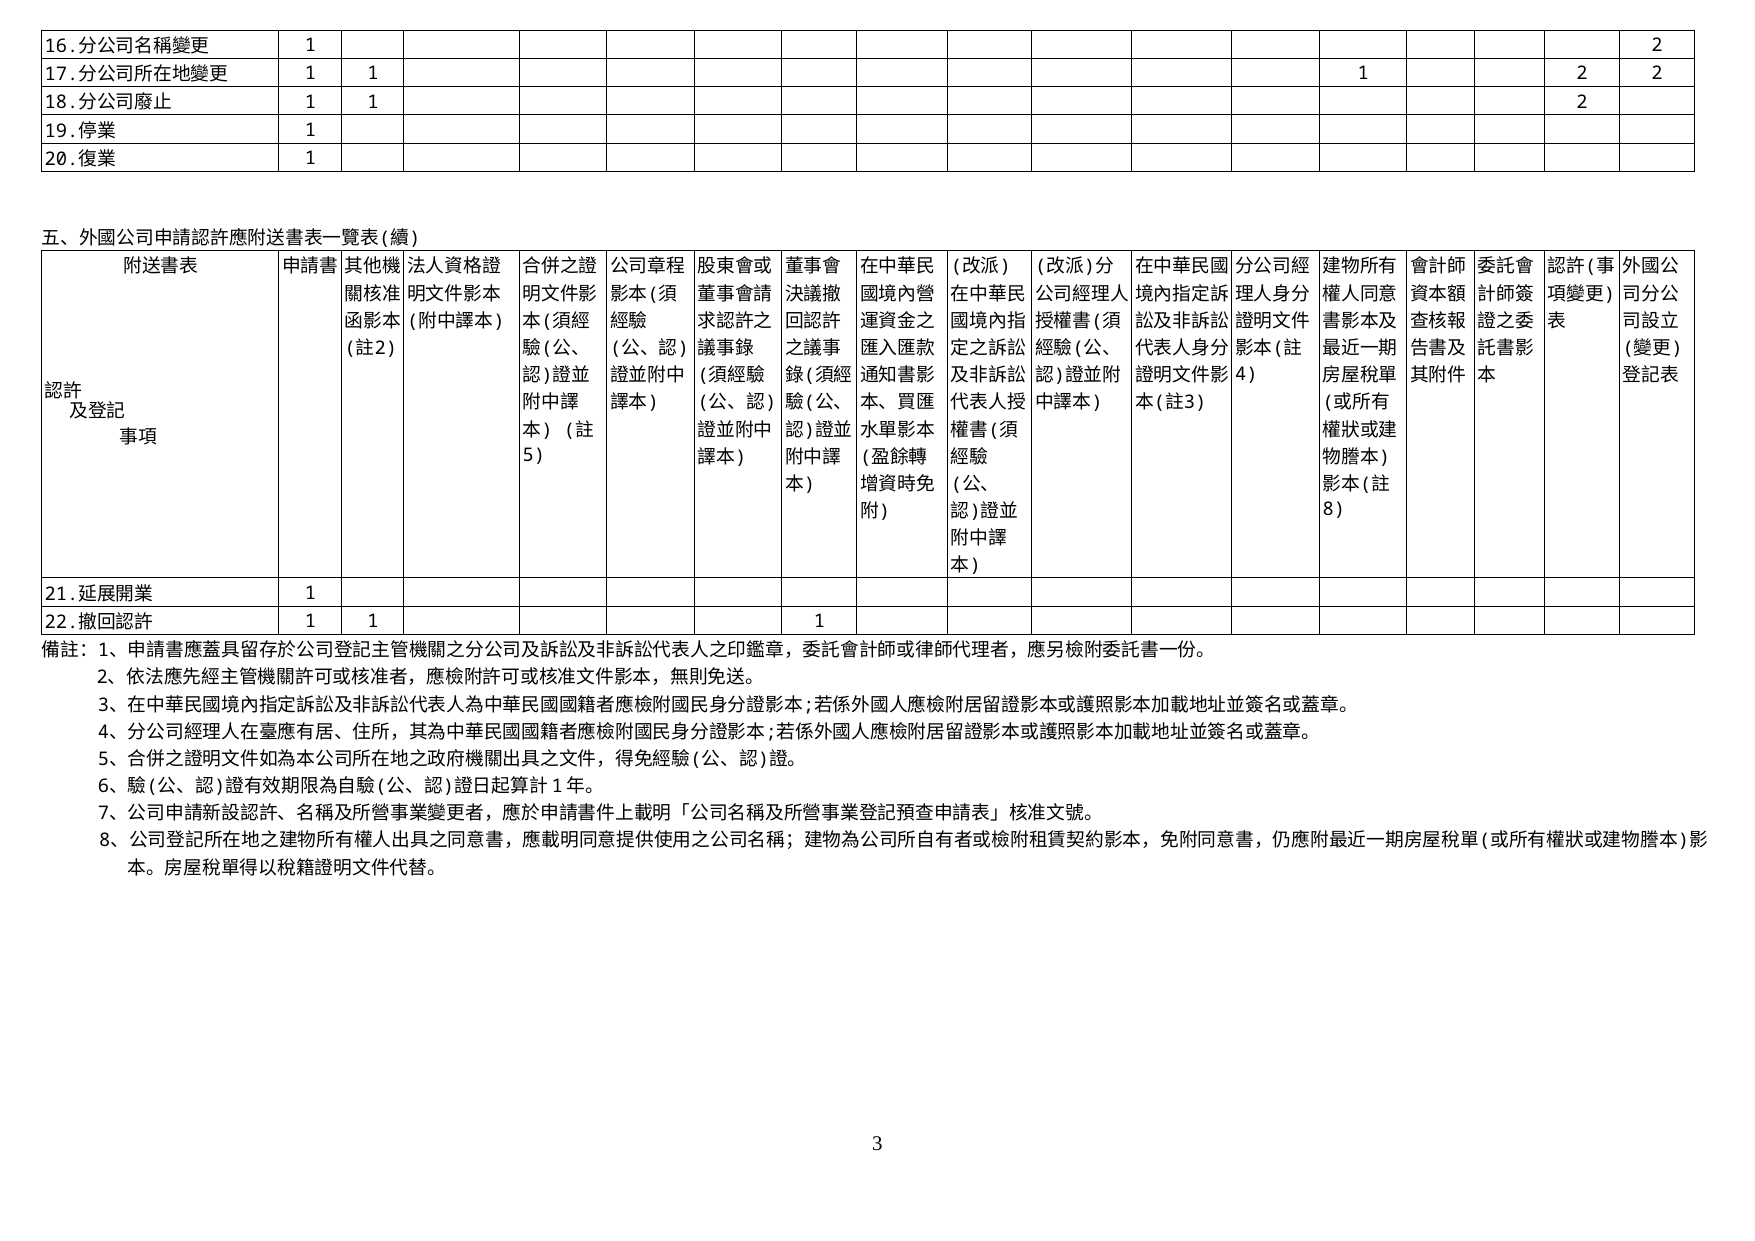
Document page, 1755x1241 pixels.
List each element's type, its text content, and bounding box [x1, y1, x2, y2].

table_cell [342, 144, 403, 171]
text 備註：1、申請書應蓋具留存於公司登記主管機關之分公司及訴訟及非訴訟代表人之印鑑章，委託會計師或律師代理者，應另檢附委託書一份。 [41, 635, 1713, 662]
table_cell [404, 115, 519, 142]
table_cell 20.復業 [42, 144, 278, 171]
table_cell [1475, 144, 1544, 171]
table_cell [1032, 578, 1131, 606]
table_cell [1620, 607, 1694, 634]
table_cell 21.延展開業 [42, 578, 278, 606]
table_cell [1407, 59, 1474, 86]
table_cell [782, 578, 856, 606]
table_cell [948, 578, 1031, 606]
table_cell [342, 31, 403, 58]
table_cell [1545, 578, 1619, 606]
table_cell [1320, 144, 1406, 171]
table_cell [857, 578, 947, 606]
table_cell [1475, 115, 1544, 142]
table_cell 1 [279, 59, 341, 86]
text 2、依法應先經主管機關許可或核准者，應檢附許可或核准文件影本，無則免送。 [96, 662, 1713, 689]
table_cell [1232, 115, 1319, 142]
table_header 建物所有權人同意書影本及最近一期房屋稅單(或所有權狀或建物謄本)影本(註8) [1320, 251, 1406, 577]
table_cell [1545, 115, 1619, 142]
table_cell [404, 144, 519, 171]
table_header 其他機關核准函影本(註2) [342, 251, 403, 577]
table_cell 2 [1545, 59, 1619, 86]
table_cell [520, 31, 606, 58]
table_cell [1232, 607, 1319, 634]
table_header 公司章程影本(須經驗(公、認)證並附中譯本) [607, 251, 694, 577]
table_cell 1 [342, 607, 403, 634]
table_cell [1032, 87, 1131, 114]
table_cell [404, 607, 519, 634]
table_cell [782, 59, 856, 86]
table_header 在中華民國境內營運資金之匯入匯款通知書影本、買匯水單影本(盈餘轉增資時免附) [857, 251, 947, 577]
table_cell [695, 59, 781, 86]
table_header (改派)分公司經理人授權書(須經驗(公、認)證並附中譯本) [1032, 251, 1131, 577]
table_cell [1032, 59, 1131, 86]
table_cell [1320, 31, 1406, 58]
table_cell [1132, 578, 1231, 606]
table_cell [857, 31, 947, 58]
table_cell [695, 144, 781, 171]
table_cell [1407, 87, 1474, 114]
table_cell [1475, 87, 1544, 114]
table_cell 2 [1620, 59, 1694, 86]
table_cell [404, 31, 519, 58]
table_cell 2 [1620, 31, 1694, 58]
table_cell 16.分公司名稱變更 [42, 31, 278, 58]
table_cell [1032, 144, 1131, 171]
table_cell [1407, 144, 1474, 171]
table_cell [1232, 144, 1319, 171]
table_cell [1620, 87, 1694, 114]
table_header 法人資格證明文件影本(附中譯本) [404, 251, 519, 577]
table_cell [782, 87, 856, 114]
table_header 附送書表 認許 及登記 事項 [42, 251, 278, 577]
table_cell 1 [279, 31, 341, 58]
table_cell [404, 87, 519, 114]
table_header 股東會或董事會請求認許之議事錄(須經驗(公、認)證並附中譯本) [695, 251, 781, 577]
table_cell [1132, 87, 1231, 114]
table_cell [695, 87, 781, 114]
table_cell [342, 115, 403, 142]
table_cell [948, 115, 1031, 142]
table_cell [1132, 144, 1231, 171]
table_cell [1545, 144, 1619, 171]
table_cell [1320, 115, 1406, 142]
table_cell [782, 115, 856, 142]
table_cell 1 [279, 144, 341, 171]
table_cell [1545, 607, 1619, 634]
table_cell [1545, 31, 1619, 58]
table_cell [607, 87, 694, 114]
text 6、驗(公、認)證有效期限為自驗(公、認)證日起算計1年。 [41, 771, 1713, 798]
table_cell 1 [279, 115, 341, 142]
table_cell [1320, 87, 1406, 114]
table_cell [948, 59, 1031, 86]
table_cell [1032, 115, 1131, 142]
table_cell [607, 144, 694, 171]
table_cell [1620, 115, 1694, 142]
table_cell [695, 31, 781, 58]
table_cell 22.撤回認許 [42, 607, 278, 634]
table_cell [1132, 59, 1231, 86]
table_cell [1620, 578, 1694, 606]
table_cell [695, 607, 781, 634]
table_header 在中華民國境內指定訴訟及非訴訟代表人身分證明文件影本(註3) [1132, 251, 1231, 577]
table_cell 1 [342, 59, 403, 86]
text 5、合併之證明文件如為本公司所在地之政府機關出具之文件，得免經驗(公、認)證。 [41, 743, 1713, 771]
table_header 委託會計師簽證之委託書影本 [1475, 251, 1544, 577]
text 3、在中華民國境內指定訴訟及非訴訟代表人為中華民國國籍者應檢附國民身分證影本;若係外國人應檢附居留證影本或護照影本加載地址並簽名或蓋章。 [41, 689, 1713, 716]
table_cell 1 [279, 578, 341, 606]
table_cell [1032, 31, 1131, 58]
table_cell 1 [279, 87, 341, 114]
table_cell 1 [1320, 59, 1406, 86]
table_cell [1232, 59, 1319, 86]
table_cell [857, 59, 947, 86]
table_header 董事會決議撤回認許之議事錄(須經驗(公、認)證並附中譯本) [782, 251, 856, 577]
table_cell [948, 87, 1031, 114]
table_cell [857, 87, 947, 114]
table_header 合併之證明文件影本(須經驗(公、認)證並附中譯本) (註5) [520, 251, 606, 577]
table_cell [1407, 607, 1474, 634]
table_cell [1407, 31, 1474, 58]
table_cell [342, 578, 403, 606]
text 8、公司登記所在地之建物所有權人出具之同意書，應載明同意提供使用之公司名稱；建物為公司所自有者或檢附租賃契約影本，免附同意書，仍應附最近一期房屋稅單(或所有權狀或建物謄本)影本。房屋稅單得以稅籍證明文件代替。 [99, 825, 1713, 879]
table_cell [404, 59, 519, 86]
table_cell [1232, 31, 1319, 58]
table_cell [1407, 578, 1474, 606]
table_header 申請書 [279, 251, 341, 577]
table_cell [404, 578, 519, 606]
table_cell [520, 115, 606, 142]
table_cell 2 [1545, 87, 1619, 114]
table_cell [607, 59, 694, 86]
table_cell [1620, 144, 1694, 171]
table_cell [607, 607, 694, 634]
table_cell [1475, 607, 1544, 634]
table_cell 18.分公司廢止 [42, 87, 278, 114]
table_cell [607, 115, 694, 142]
table_cell [1032, 607, 1131, 634]
table_cell [1132, 31, 1231, 58]
table_cell [857, 144, 947, 171]
table_cell [1232, 578, 1319, 606]
table_header 認許(事項變更)表 [1545, 251, 1619, 577]
text 4、分公司經理人在臺應有居、住所，其為中華民國國籍者應檢附國民身分證影本;若係外國人應檢附居留證影本或護照影本加載地址並簽名或蓋章。 [41, 716, 1713, 743]
table_cell [607, 578, 694, 606]
table_cell [1320, 578, 1406, 606]
table_cell 1 [279, 607, 341, 634]
table_cell [520, 144, 606, 171]
table_cell [1132, 607, 1231, 634]
table_cell [782, 144, 856, 171]
table_cell [520, 59, 606, 86]
table_header (改派)在中華民國境內指定之訴訟及非訴訟代表人授權書(須經驗(公、認)證並附中譯本) [948, 251, 1031, 577]
table_cell [1320, 607, 1406, 634]
table_cell [948, 607, 1031, 634]
table_cell [520, 607, 606, 634]
table_cell [1475, 578, 1544, 606]
table_cell [1232, 87, 1319, 114]
table_cell [782, 31, 856, 58]
table_cell 1 [342, 87, 403, 114]
table_cell 19.停業 [42, 115, 278, 142]
table_cell 1 [782, 607, 856, 634]
table_cell [607, 31, 694, 58]
table_cell [695, 115, 781, 142]
table_header 會計師資本額查核報告書及其附件 [1407, 251, 1474, 577]
table_cell [520, 578, 606, 606]
table_cell [1475, 59, 1544, 86]
table_cell [695, 578, 781, 606]
table_cell [948, 144, 1031, 171]
table_cell [857, 115, 947, 142]
table_header 外國公司分公司設立(變更)登記表 [1620, 251, 1694, 577]
table_header 分公司經理人身分證明文件影本(註4) [1232, 251, 1319, 577]
text 五、外國公司申請認許應附送書表一覽表(續) [41, 223, 1713, 250]
table_cell [857, 607, 947, 634]
text 7、公司申請新設認許、名稱及所營事業變更者，應於申請書件上載明「公司名稱及所營事業登記預查申請表」核准文號。 [41, 798, 1713, 825]
table_cell [1132, 115, 1231, 142]
table_cell [1407, 115, 1474, 142]
table_cell [520, 87, 606, 114]
table_cell 17.分公司所在地變更 [42, 59, 278, 86]
table_cell [1475, 31, 1544, 58]
table_cell [948, 31, 1031, 58]
